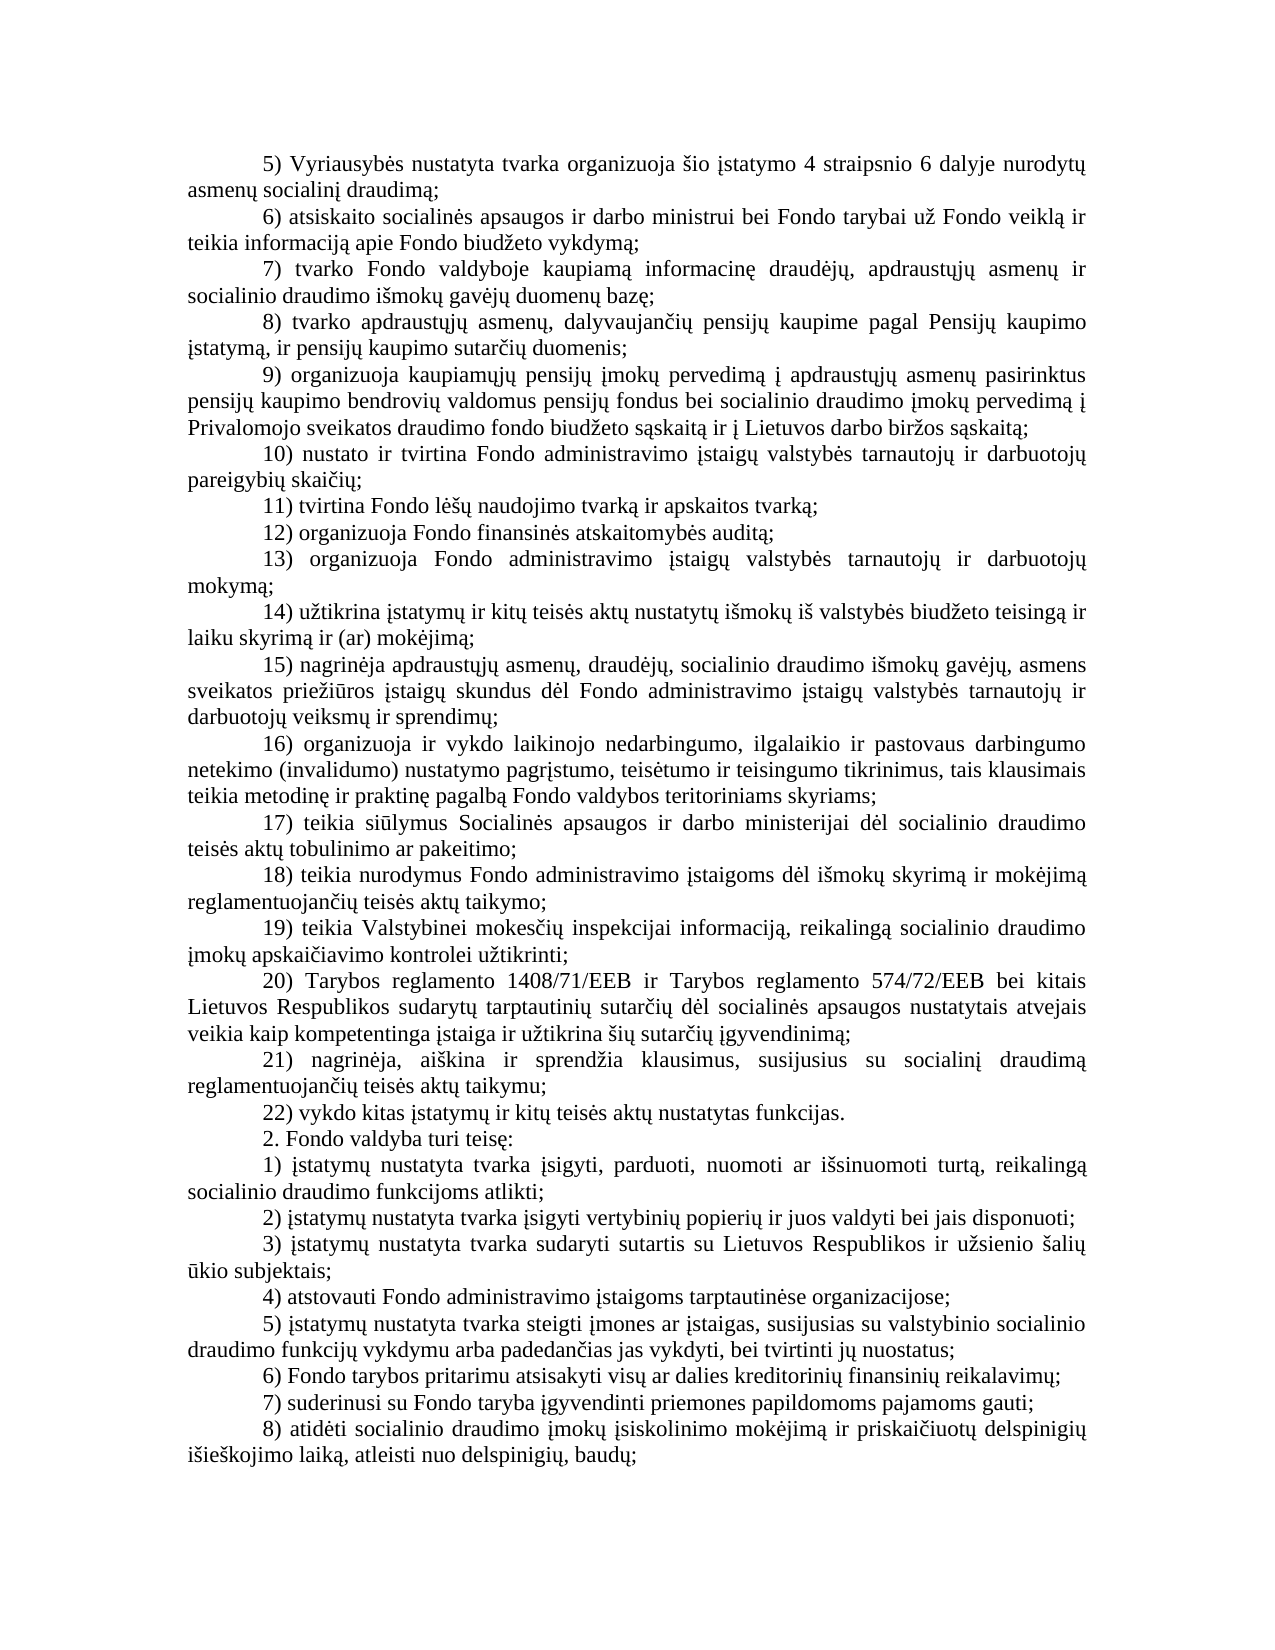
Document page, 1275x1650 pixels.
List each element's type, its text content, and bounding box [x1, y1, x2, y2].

text 7) tvarko Fondo valdyboje kaupiamą informacinę draudėjų, apdraustųjų asmenų ir socialinio draudimo išmokų gavėjų duomenų bazę; [187, 255, 1087, 308]
text 11) tvirtina Fondo lėšų naudojimo tvarką ir apskaitos tvarką; [187, 493, 1087, 519]
text 22) vykdo kitas įstatymų ir kitų teisės aktų nustatytas funkcijas. [187, 1099, 1087, 1125]
text 15) nagrinėja apdraustųjų asmenų, draudėjų, socialinio draudimo išmokų gavėjų, asmens sveikatos priežiūros įstaigų skundus dėl Fondo administravimo įstaigų valstybės tarnautojų ir darbuotojų veiksmų ir sprendimų; [187, 651, 1087, 730]
text 2) įstatymų nustatyta tvarka įsigyti vertybinių popierių ir juos valdyti bei jais disponuoti; [187, 1204, 1087, 1231]
text 13) organizuoja Fondo administravimo įstaigų valstybės tarnautojų ir darbuotojų mokymą; [187, 545, 1087, 598]
text 8) atidėti socialinio draudimo įmokų įsiskolinimo mokėjimą ir priskaičiuotų delspinigių išieškojimo laiką, atleisti nuo delspinigių, baudų; [187, 1415, 1087, 1468]
text 14) užtikrina įstatymų ir kitų teisės aktų nustatytų išmokų iš valstybės biudžeto teisingą ir laiku skyrimą ir (ar) mokėjimą; [187, 598, 1087, 651]
text 10) nustato ir tvirtina Fondo administravimo įstaigų valstybės tarnautojų ir darbuotojų pareigybių skaičių; [187, 440, 1087, 493]
text 20) Tarybos reglamento 1408/71/EEB ir Tarybos reglamento 574/72/EEB bei kitais Lietuvos Respublikos sudarytų tarptautinių sutarčių dėl socialinės apsaugos nustatytais atvejais veikia kaip kompetentinga įstaiga ir užtikrina šių sutarčių įgyvendinimą; [187, 967, 1087, 1046]
text 19) teikia Valstybinei mokesčių inspekcijai informaciją, reikalingą socialinio draudimo įmokų apskaičiavimo kontrolei užtikrinti; [187, 914, 1087, 967]
text 3) įstatymų nustatyta tvarka sudaryti sutartis su Lietuvos Respublikos ir užsienio šalių ūkio subjektais; [187, 1231, 1087, 1283]
text 6) atsiskaito socialinės apsaugos ir darbo ministrui bei Fondo tarybai už Fondo veiklą ir teikia informaciją apie Fondo biudžeto vykdymą; [187, 203, 1087, 255]
text 8) tvarko apdraustųjų asmenų, dalyvaujančių pensijų kaupime pagal Pensijų kaupimo įstatymą, ir pensijų kaupimo sutarčių duomenis; [187, 308, 1087, 361]
text 5) įstatymų nustatyta tvarka steigti įmones ar įstaigas, susijusias su valstybinio socialinio draudimo funkcijų vykdymu arba padedančias jas vykdyti, bei tvirtinti jų nuostatus; [187, 1309, 1087, 1362]
text 2. Fondo valdyba turi teisę: [187, 1125, 1087, 1151]
text 21) nagrinėja, aiškina ir sprendžia klausimus, susijusius su socialinį draudimą reglamentuojančių teisės aktų taikymu; [187, 1046, 1087, 1099]
text 12) organizuoja Fondo finansinės atskaitomybės auditą; [187, 519, 1087, 545]
text 16) organizuoja ir vykdo laikinojo nedarbingumo, ilgalaikio ir pastovaus darbingumo netekimo (invalidumo) nustatymo pagrįstumo, teisėtumo ir teisingumo tikrinimus, tais klausimais teikia metodinę ir praktinę pagalbą Fondo valdybos teritoriniams skyriams; [187, 730, 1087, 809]
text 17) teikia siūlymus Socialinės apsaugos ir darbo ministerijai dėl socialinio draudimo teisės aktų tobulinimo ar pakeitimo; [187, 809, 1087, 862]
text 1) įstatymų nustatyta tvarka įsigyti, parduoti, nuomoti ar išsinuomoti turtą, reikalingą socialinio draudimo funkcijoms atlikti; [187, 1151, 1087, 1204]
text 4) atstovauti Fondo administravimo įstaigoms tarptautinėse organizacijose; [187, 1283, 1087, 1309]
text 5) Vyriausybės nustatyta tvarka organizuoja šio įstatymo 4 straipsnio 6 dalyje nurodytų asmenų socialinį draudimą; [187, 150, 1087, 203]
text 7) suderinusi su Fondo taryba įgyvendinti priemones papildomoms pajamoms gauti; [187, 1389, 1087, 1415]
text 6) Fondo tarybos pritarimu atsisakyti visų ar dalies kreditorinių finansinių reikalavimų; [187, 1362, 1087, 1389]
text 18) teikia nurodymus Fondo administravimo įstaigoms dėl išmokų skyrimą ir mokėjimą reglamentuojančių teisės aktų taikymo; [187, 862, 1087, 914]
text 9) organizuoja kaupiamųjų pensijų įmokų pervedimą į apdraustųjų asmenų pasirinktus pensijų kaupimo bendrovių valdomus pensijų fondus bei socialinio draudimo įmokų pervedimą į Privalomojo sveikatos draudimo fondo biudžeto sąskaitą ir į Lietuvos darbo biržos sąskaitą; [187, 361, 1087, 440]
